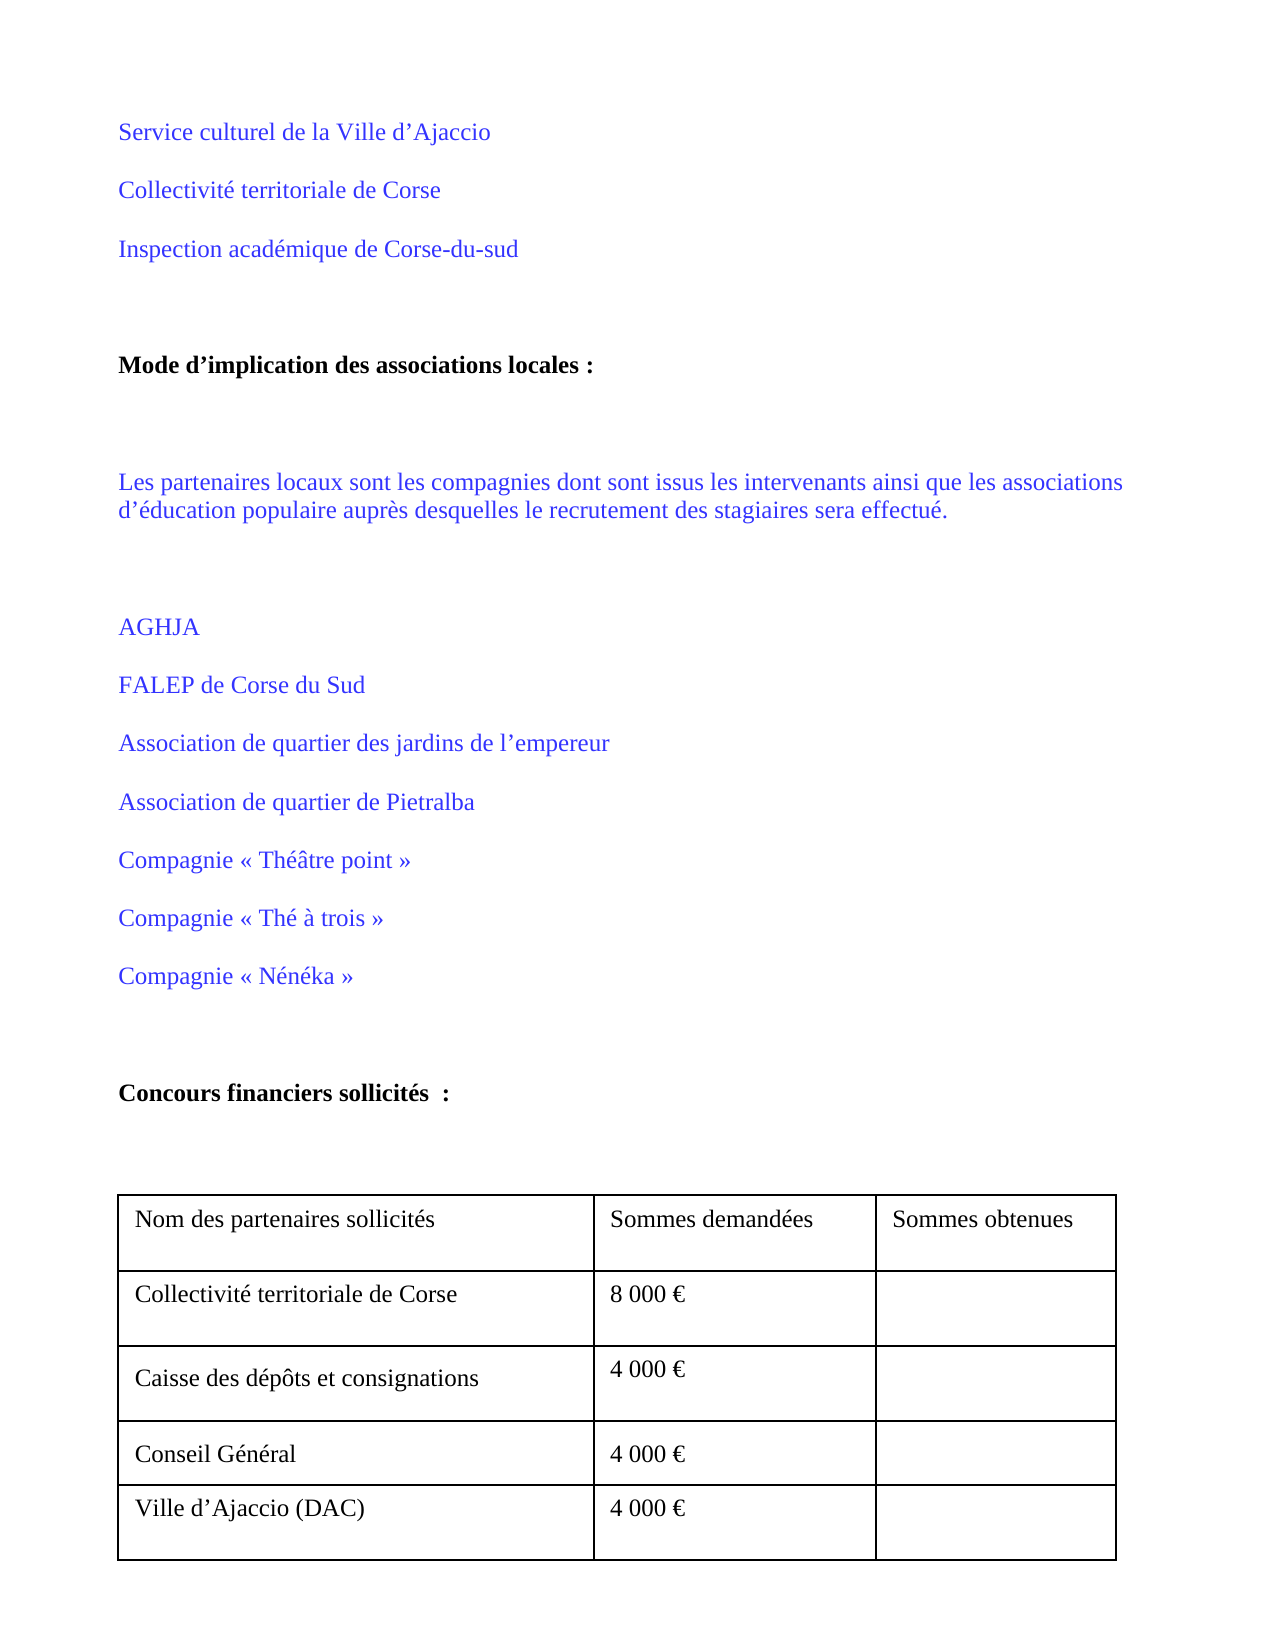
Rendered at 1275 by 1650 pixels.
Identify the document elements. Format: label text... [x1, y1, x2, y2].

table_cell Collectivité territoriale de Corse [119, 1272, 593, 1345]
text Concours financiers sollicités : [118, 1078, 1216, 1106]
table_header Sommes demandées [595, 1196, 875, 1269]
table_header Nom des partenaires sollicités [119, 1196, 593, 1269]
table_cell [877, 1272, 1115, 1345]
text Les partenaires locaux sont les compagnies dont sont issus les intervenants ainsi que les associations d’éducation populaire auprès desquelles le recrutement des stagiaires sera effectué. [118, 467, 1216, 524]
table_cell [877, 1422, 1115, 1484]
text Mode d’implication des associations locales : [118, 350, 1216, 379]
text Association de quartier de Pietralba [118, 787, 1216, 815]
text Collectivité territoriale de Corse [118, 176, 1216, 204]
text FALEP de Corse du Sud [118, 670, 1216, 699]
table_cell 4 000 € [595, 1486, 875, 1559]
text Inspection académique de Corse-du-sud [118, 234, 1216, 262]
text Compagnie « Théâtre point » [118, 845, 1216, 873]
table_cell 4 000 € [595, 1422, 875, 1484]
text Service culturel de la Ville d’Ajaccio [118, 117, 1216, 146]
text Compagnie « Thé à trois » [118, 903, 1216, 932]
text Association de quartier des jardins de l’empereur [118, 728, 1216, 757]
table_cell Ville d’Ajaccio (DAC) [119, 1486, 593, 1559]
text Compagnie « Nénéka » [118, 961, 1216, 990]
text AGHJA [118, 612, 1216, 641]
table_header Sommes obtenues [877, 1196, 1115, 1269]
table_cell Conseil Général [119, 1422, 593, 1484]
table_cell [877, 1347, 1115, 1420]
table_cell [877, 1486, 1115, 1559]
table_cell Caisse des dépôts et consignations [119, 1347, 593, 1420]
table_cell 4 000 € [595, 1347, 875, 1420]
table_cell 8 000 € [595, 1272, 875, 1345]
